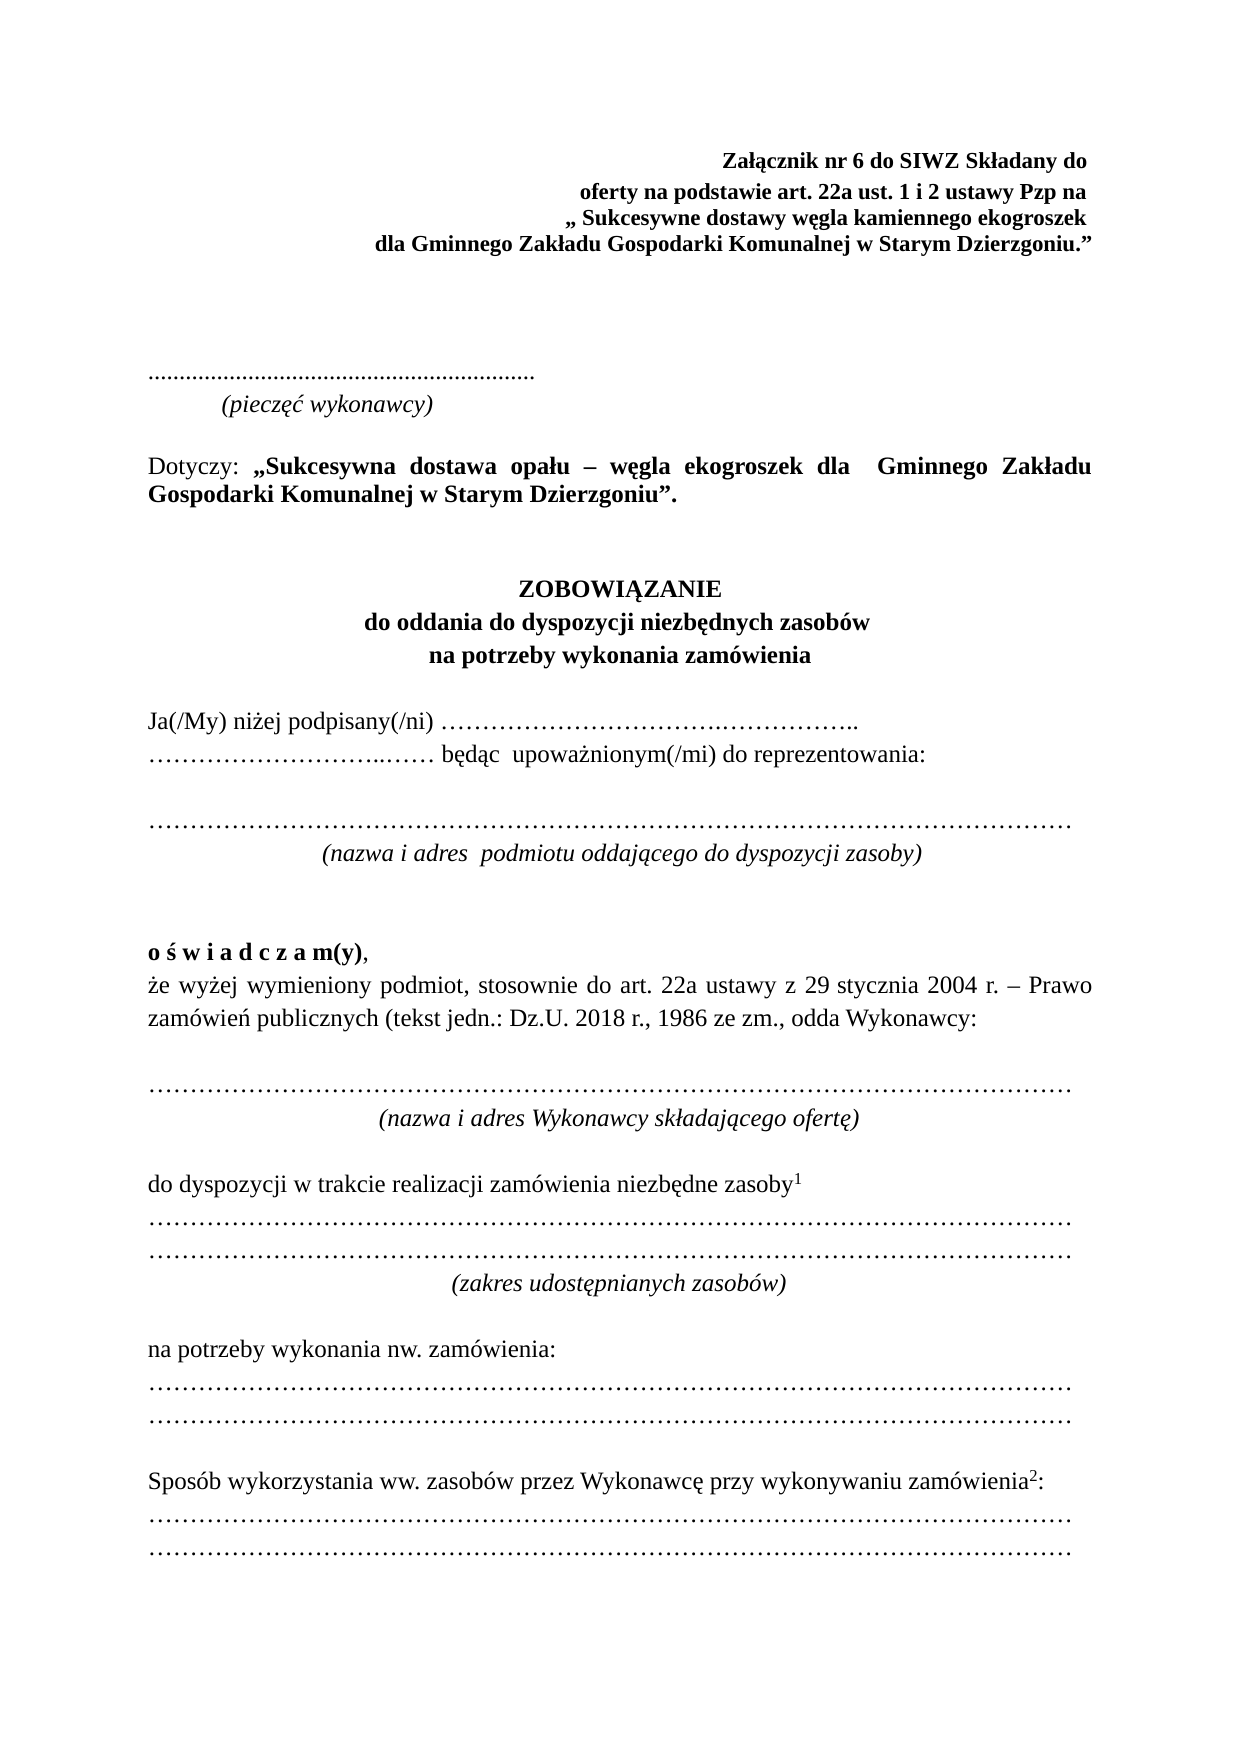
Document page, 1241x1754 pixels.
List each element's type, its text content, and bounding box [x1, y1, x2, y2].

text (nazwa i adres podmiotu oddającego do dyspozycji zasoby) [148, 838, 1093, 867]
text ………………………………………………………………………………………………… [148, 1235, 1093, 1263]
text na potrzeby wykonania nw. zamówienia: [148, 1334, 1093, 1362]
text oferty na podstawie art. 22a ust. 1 i 2 ustawy Pzp na [148, 178, 1093, 204]
text na potrzeby wykonania zamówienia [148, 640, 1093, 669]
text Załącznik nr 6 do SIWZ Składany do [148, 148, 1093, 174]
text (pieczęć wykonawcy) [148, 389, 1093, 418]
text (nazwa i adres Wykonawcy składającego ofertę) [148, 1103, 1093, 1131]
text Ja(/My) niżej podpisany(/ni) …………………………….……………..………………………..…… będąc upoważnionym(/mi) do reprezentowania: [148, 706, 1093, 768]
text że wyżej wymieniony podmiot, stosownie do art. 22a ustawy z 29 stycznia 2004 r. – Prawo zamówień publicznych (tekst jedn.: Dz.U. 2018 r., 1986 ze zm., odda Wykonawcy: [148, 971, 1093, 1032]
text ………………………………………………………………………………………………… [148, 1367, 1093, 1396]
text Dotyczy: „Sukcesywna dostawa opału – węgla ekogroszek dla Gminnego Zakładu Gospodarki Komunalnej w Starym Dzierzgoniu”. [148, 451, 1093, 508]
text ………………………………………………………………………………………………… [148, 1069, 1093, 1098]
text o ś w i a d c z a m(y), [148, 937, 1093, 966]
text ………………………………………………………………………………………………… [148, 1532, 1093, 1561]
text ………………………………………………………………………………………………… [148, 1400, 1093, 1428]
text do oddania do dyspozycji niezbędnych zasobów [148, 607, 1093, 636]
text (zakres udostępnianych zasobów) [148, 1268, 1093, 1296]
text .............................................................. [148, 356, 1093, 385]
text ………………………………………………………………………………………………… [148, 805, 1093, 834]
text do dyspozycji w trakcie realizacji zamówienia niezbędne zasoby1 ………………………………………………………………………………………………… [148, 1169, 1093, 1230]
text „ Sukcesywne dostawy węgla kamiennego ekogroszek [148, 204, 1093, 231]
text dla Gminnego Zakładu Gospodarki Komunalnej w Starym Dzierzgoniu.” [148, 231, 1093, 257]
text ZOBOWIĄZANIE [148, 574, 1093, 603]
text Sposób wykorzystania ww. zasobów przez Wykonawcę przy wykonywaniu zamówienia2: ………………………………………………………………………………………………… [148, 1466, 1093, 1528]
